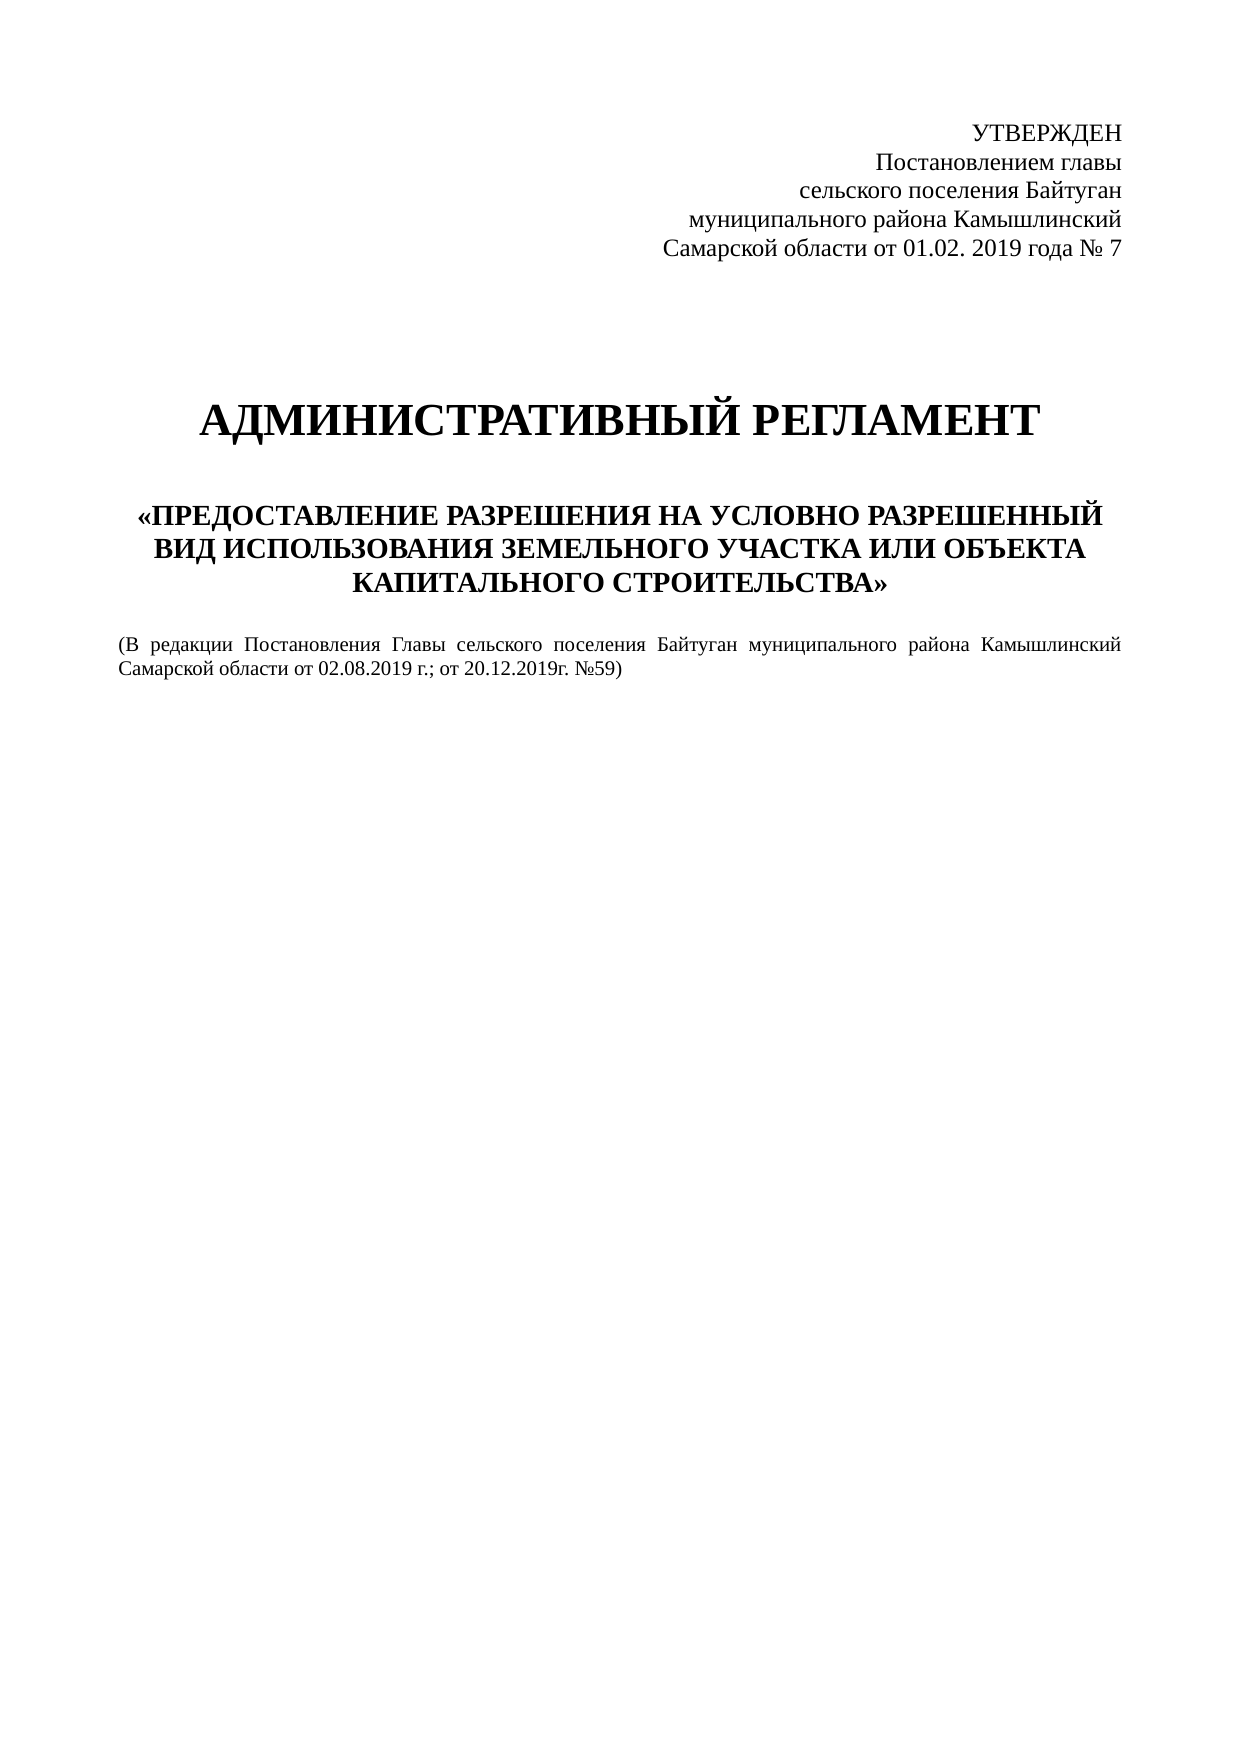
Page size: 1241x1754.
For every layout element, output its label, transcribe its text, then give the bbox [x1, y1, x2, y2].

text УТВЕРЖДЕН [118, 118, 1122, 147]
text «Предоставление разрешения на условно разрешенный вид использования земельного участка или объекта капитального строительства» [118, 498, 1122, 599]
text (В редакции Постановления Главы сельского поселения Байтуган муниципального района Камышлинский Самарской области от 02.08.2019 г.; от 20.12.2019г. №59) [118, 632, 1122, 680]
text муниципального района Камышлинский [118, 204, 1122, 233]
text АДМИНИСТРАТИВНЫЙ РЕГЛАМЕНТ [118, 393, 1122, 445]
text Самарской области от 01.02. 2019 года № 7 [118, 233, 1122, 262]
text сельского поселения Байтуган [118, 176, 1122, 204]
text Постановлением главы [118, 147, 1122, 176]
